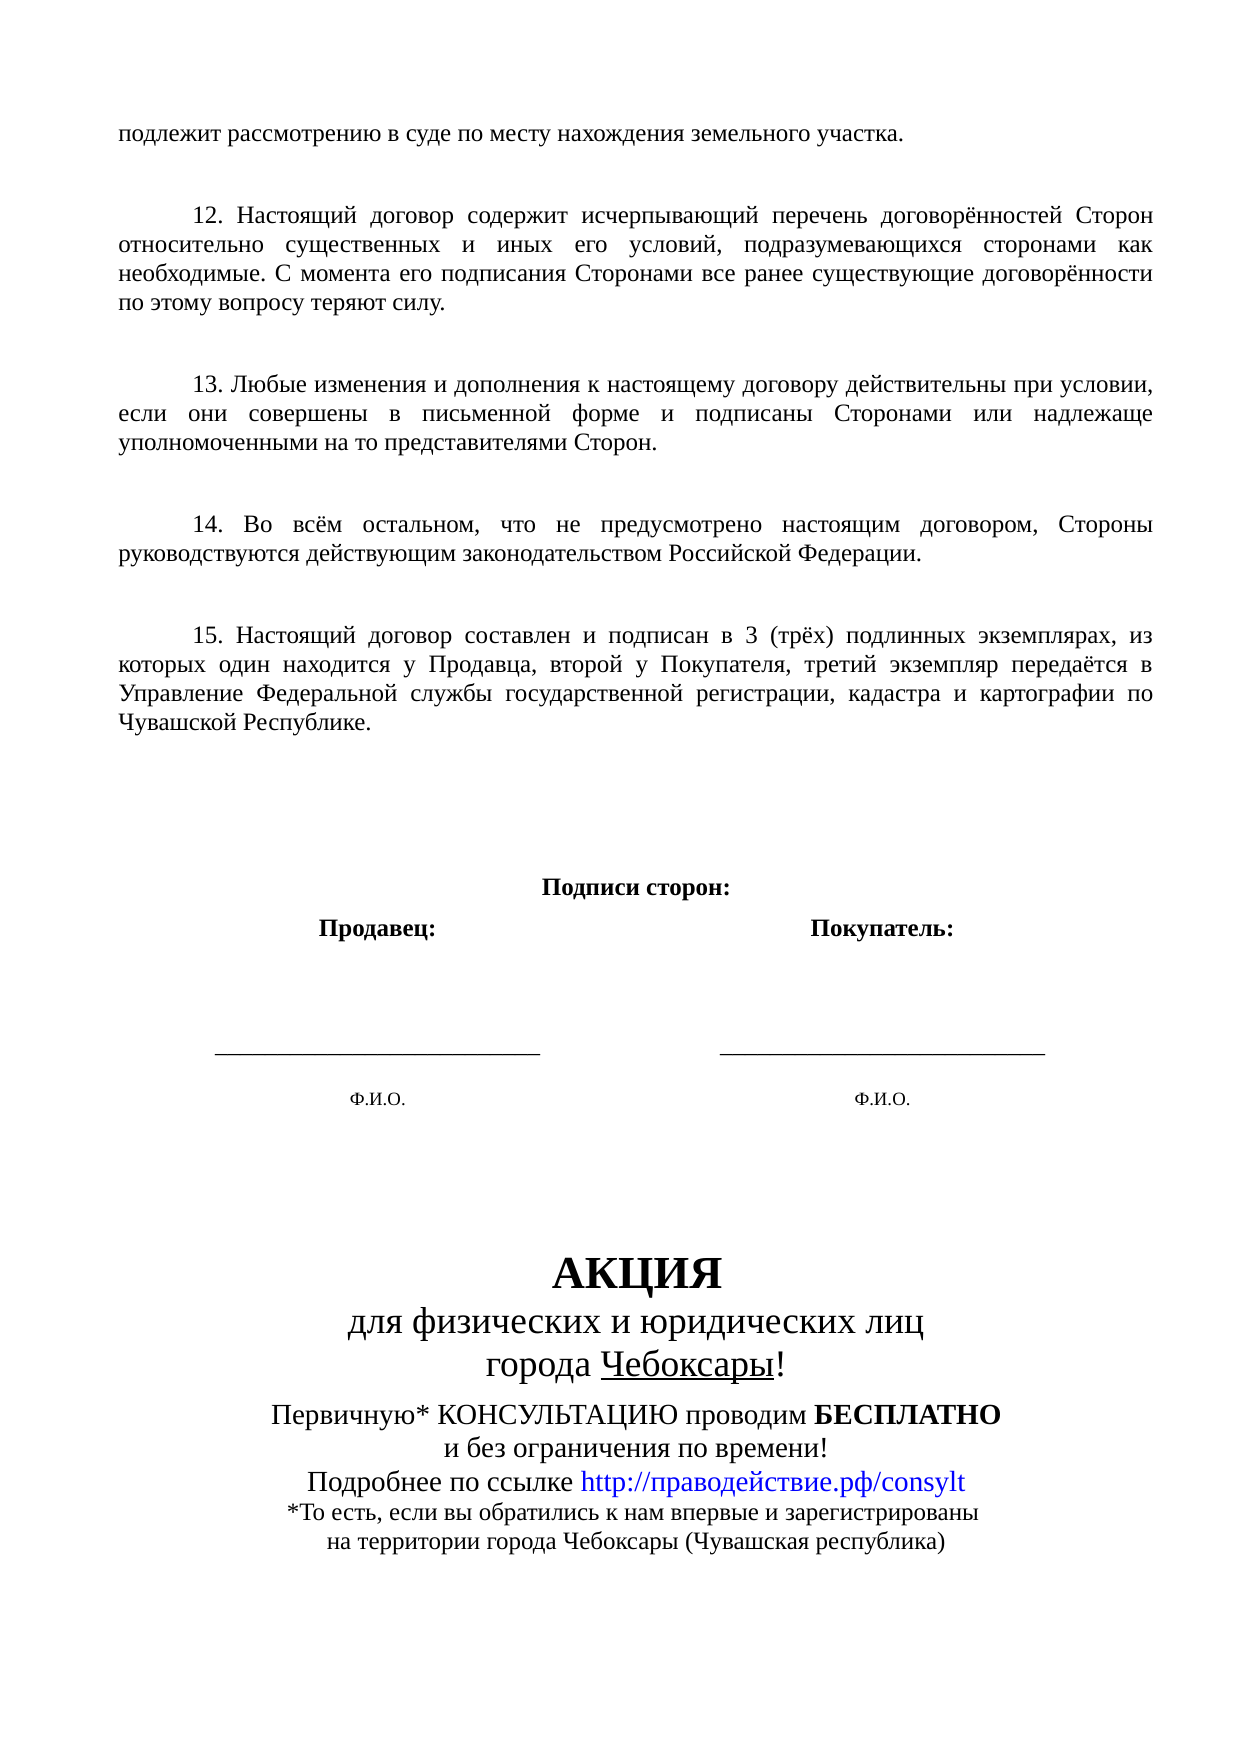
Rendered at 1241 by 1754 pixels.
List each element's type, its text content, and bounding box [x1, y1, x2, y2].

table_cell Ф.И.О. [118, 1088, 637, 1139]
text 15. Настоящий договор составлен и подписан в 3 (трёх) подлинных экземплярах, из которых один находится у Продавца, второй у Покупателя, третий экземпляр передаётся в Управление Федеральной службы государственной регистрации, кадастра и картографии по Чувашской Республике. [118, 621, 1154, 736]
text подлежит рассмотрению в суде по месту нахождения земельного участка. [118, 118, 1154, 147]
table_cell Ф.И.О. [637, 1088, 1127, 1139]
table_cell __________________________ [637, 971, 1127, 1088]
table_header Покупатель: [637, 913, 1127, 971]
text Подписи сторон: [118, 872, 1154, 901]
table_header Продавец: [118, 913, 637, 971]
text 14. Во всём остальном, что не предусмотрено настоящим договором, Стороны руководствуются действующим законодательством Российской Федерации. [118, 509, 1154, 567]
text Первичную* КОНСУЛЬТАЦИЮ проводим БЕСПЛАТНО и без ограничения по времени! Подробнее по ссылке http://праводействие.рф/consylt *То есть, если вы обратились к нам впервые и зарегистрированы на территории города Чебоксары (Чувашская республика) [118, 1397, 1154, 1555]
text [118, 1609, 1154, 1630]
text 13. Любые изменения и дополнения к настоящему договору действительны при условии, если они совершены в письменной форме и подписаны Сторонами или надлежаще уполномоченными на то представителями Сторон. [118, 369, 1154, 456]
text АКЦИЯ для физических и юридических лиц города Чебоксары! [118, 1245, 1154, 1384]
table_cell __________________________ [118, 971, 637, 1088]
text 12. Настоящий договор содержит исчерпывающий перечень договорённостей Сторон относительно существенных и иных его условий, подразумевающихся сторонами как необходимые. С момента его подписания Сторонами все ранее существующие договорённости по этому вопросу теряют силу. [118, 201, 1154, 316]
